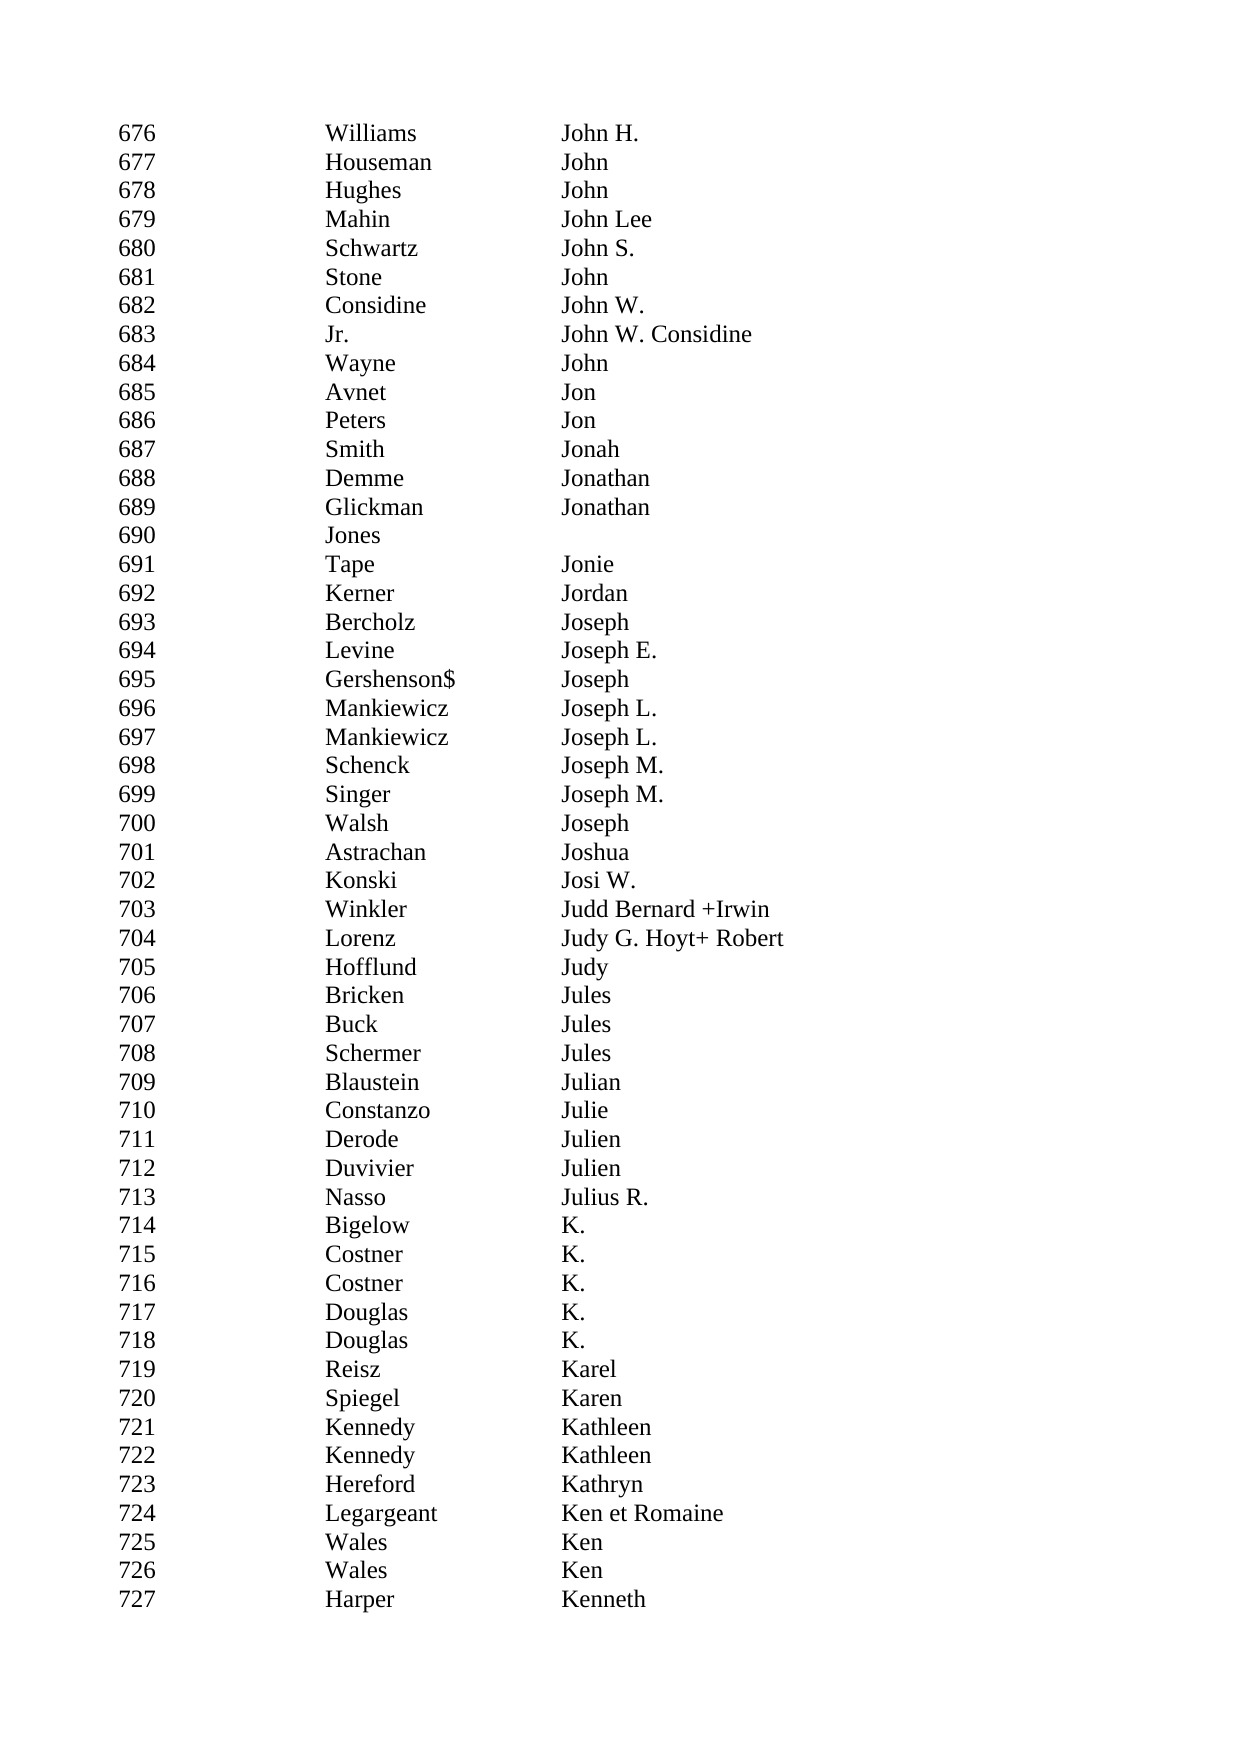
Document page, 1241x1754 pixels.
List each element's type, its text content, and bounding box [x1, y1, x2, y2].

text 724 Legargeant Ken et Romaine [118, 1498, 1122, 1527]
text 701 Astrachan Joshua [118, 837, 1122, 866]
text 676 Williams John H. [118, 118, 1122, 147]
text 689 Glickman Jonathan [118, 492, 1122, 521]
text 686 Peters Jon [118, 406, 1122, 434]
text 722 Kennedy Kathleen [118, 1441, 1122, 1469]
text 695 Gershenson$ Joseph [118, 664, 1122, 693]
text 723 Hereford Kathryn [118, 1469, 1122, 1498]
text 711 Derode Julien [118, 1124, 1122, 1153]
text 678 Hughes John [118, 176, 1122, 204]
text 717 Douglas K. [118, 1297, 1122, 1326]
text 687 Smith Jonah [118, 434, 1122, 463]
text 680 Schwartz John S. [118, 233, 1122, 262]
text 721 Kennedy Kathleen [118, 1412, 1122, 1441]
text 705 Hofflund Judy [118, 952, 1122, 981]
text 719 Reisz Karel [118, 1354, 1122, 1383]
text 725 Wales Ken [118, 1527, 1122, 1556]
text 692 Kerner Jordan [118, 578, 1122, 607]
text 683 Jr. John W. Considine [118, 319, 1122, 348]
text 708 Schermer Jules [118, 1038, 1122, 1067]
text 691 Tape Jonie [118, 549, 1122, 578]
text 682 Considine John W. [118, 291, 1122, 319]
text 718 Douglas K. [118, 1326, 1122, 1354]
text 693 Bercholz Joseph [118, 607, 1122, 636]
text 726 Wales Ken [118, 1556, 1122, 1584]
text 703 Winkler Judd Bernard +Irwin [118, 894, 1122, 923]
text 727 Harper Kenneth [118, 1584, 1122, 1613]
text 700 Walsh Joseph [118, 808, 1122, 837]
text 712 Duvivier Julien [118, 1153, 1122, 1182]
text 685 Avnet Jon [118, 377, 1122, 406]
text 697 Mankiewicz Joseph L. [118, 722, 1122, 751]
text 684 Wayne John [118, 348, 1122, 377]
text 702 Konski Josi W. [118, 866, 1122, 894]
text 696 Mankiewicz Joseph L. [118, 693, 1122, 722]
text 679 Mahin John Lee [118, 204, 1122, 233]
text 707 Buck Jules [118, 1009, 1122, 1038]
text 677 Houseman John [118, 147, 1122, 176]
text 716 Costner K. [118, 1268, 1122, 1297]
text 690 Jones [118, 521, 1122, 549]
text 688 Demme Jonathan [118, 463, 1122, 492]
text 694 Levine Joseph E. [118, 636, 1122, 664]
text 704 Lorenz Judy G. Hoyt+ Robert [118, 923, 1122, 952]
text 714 Bigelow K. [118, 1211, 1122, 1239]
text 706 Bricken Jules [118, 981, 1122, 1009]
text 715 Costner K. [118, 1239, 1122, 1268]
text 681 Stone John [118, 262, 1122, 291]
text 699 Singer Joseph M. [118, 779, 1122, 808]
text 709 Blaustein Julian [118, 1067, 1122, 1096]
text 710 Constanzo Julie [118, 1096, 1122, 1124]
text 720 Spiegel Karen [118, 1383, 1122, 1412]
text 698 Schenck Joseph M. [118, 751, 1122, 779]
text 713 Nasso Julius R. [118, 1182, 1122, 1211]
